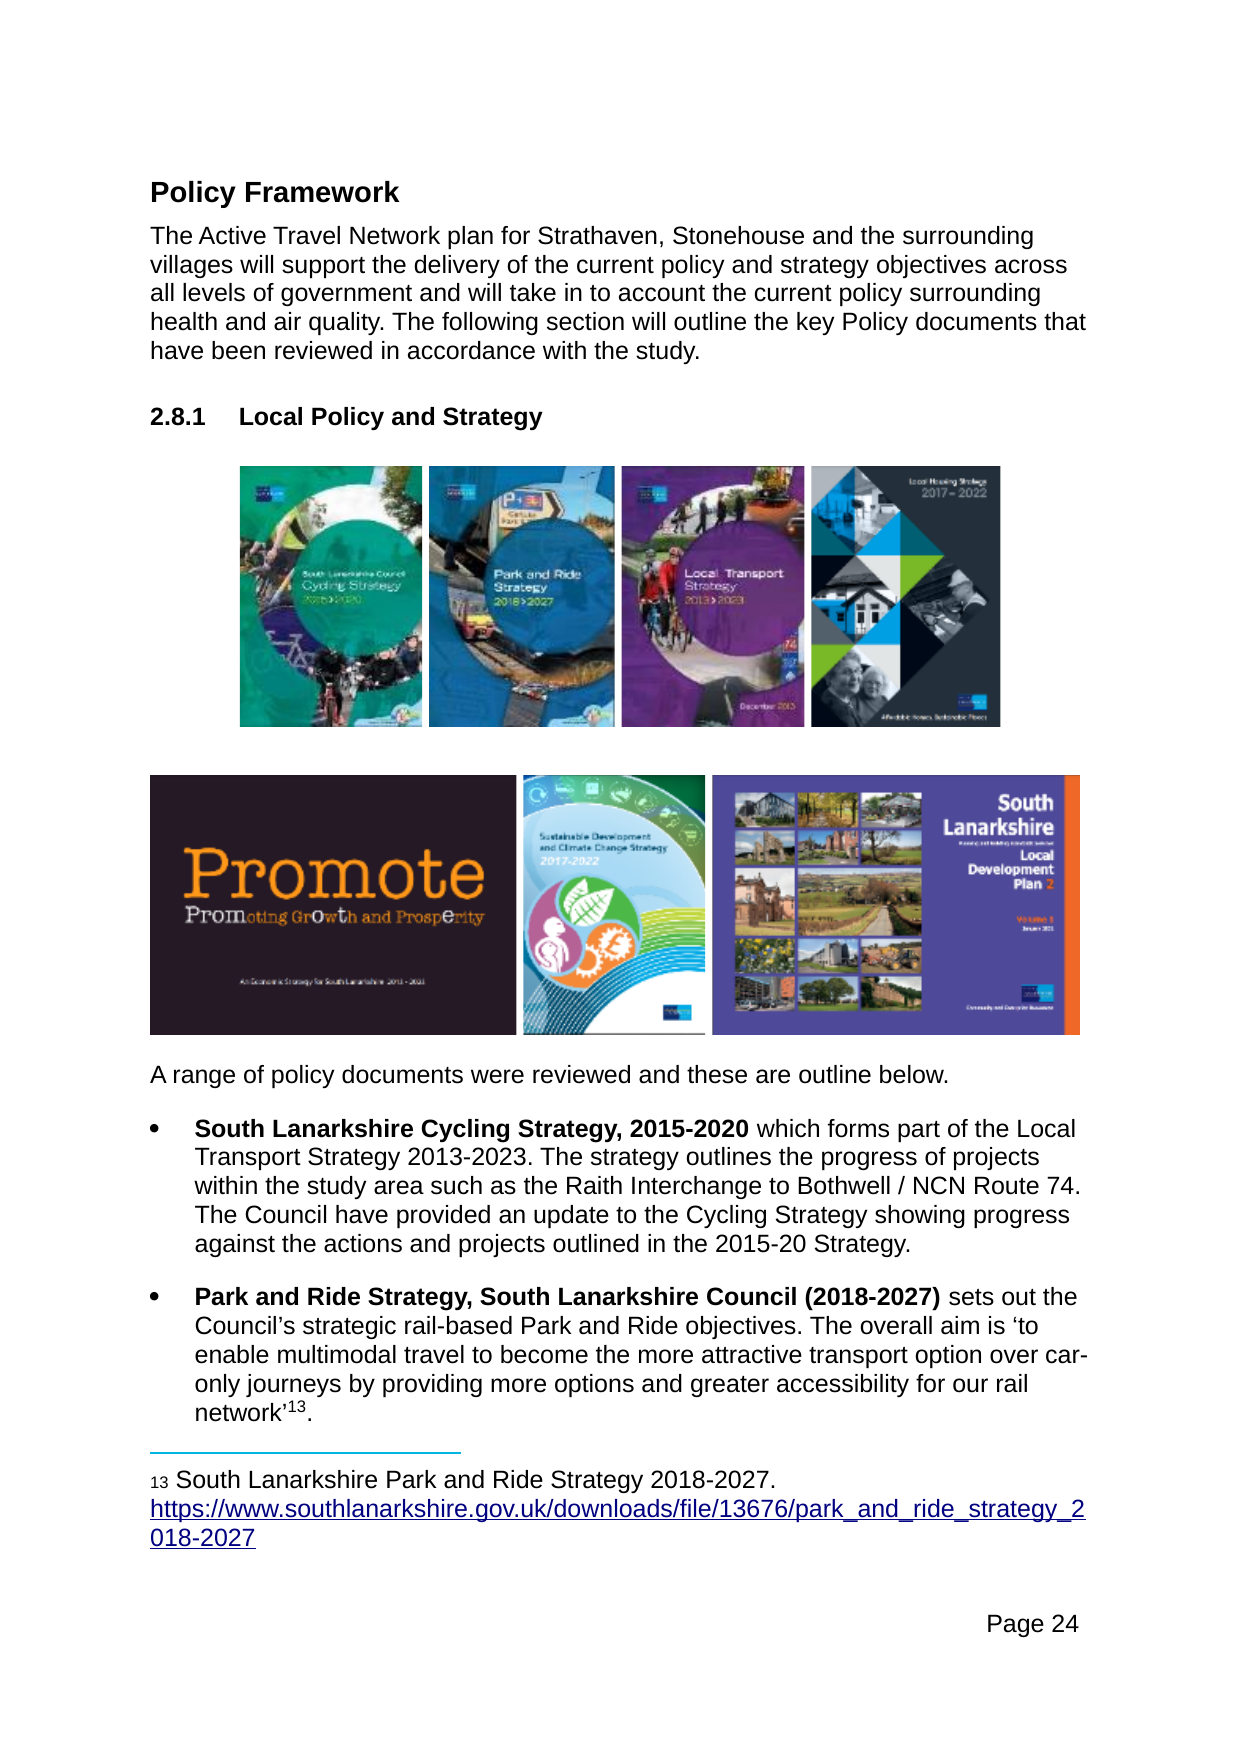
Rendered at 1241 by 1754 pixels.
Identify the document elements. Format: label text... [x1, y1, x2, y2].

list South Lanarkshire Park and Ride Strategy 2018-2027. https://www.southlanarkshire.gov.uk/downloads/file/13676/park_and_ride_strategy_2018-2027 [150, 1465, 1090, 1551]
text The Active Travel Network plan for Strathaven, Stonehouse and the surrounding villages will support the delivery of the current policy and strategy objectives across all levels of government and will take in to account the current policy surrounding health and air quality. The following section will outline the key Policy documents that have been reviewed in accordance with the study. [150, 221, 1090, 364]
list Park and Ride Strategy, South Lanarkshire Council (2018-2027) sets out the Council’s strategic rail-based Park and Ride objectives. The overall aim is ‘to enable multimodal travel to become the more attractive transport option over car-only journeys by providing more options and greater accessibility for our rail network’. [150, 1282, 1090, 1426]
subtitle Local Policy and Strategy [150, 402, 1090, 431]
list South Lanarkshire Cycling Strategy, 2015-2020 which forms part of the Local Transport Strategy 2013-2023. The strategy outlines the progress of projects within the study area such as the Raith Interchange to Bothwell / NCN Route 74. The Council have provided an update to the Cycling Strategy showing progress against the actions and projects outlined in the 2015-20 Strategy. [150, 1113, 1090, 1257]
subtitle Policy Framework [150, 175, 1090, 208]
text A range of policy documents were reviewed and these are outline below. [150, 1060, 1090, 1088]
